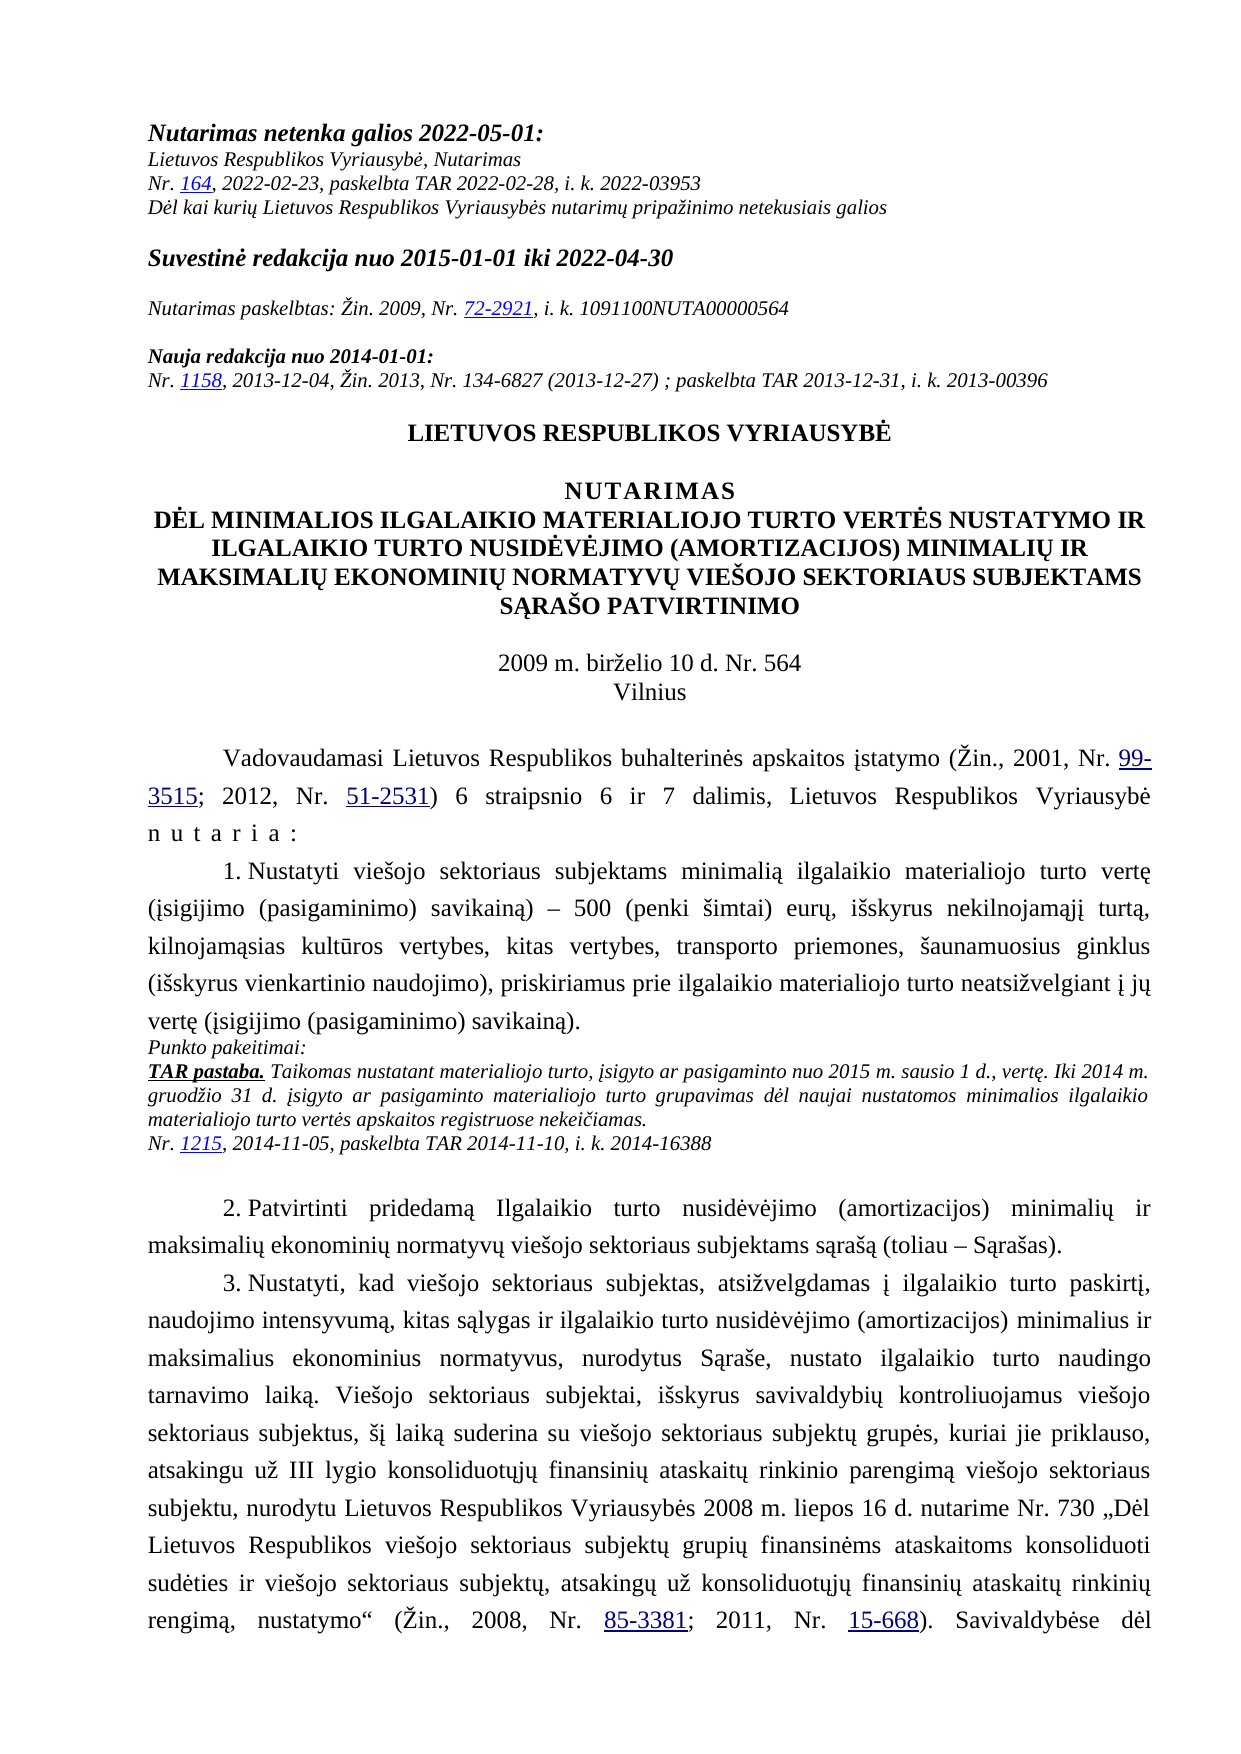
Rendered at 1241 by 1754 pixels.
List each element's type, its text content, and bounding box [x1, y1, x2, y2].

text 2009 m. birželio 10 d. Nr. 564 [148, 648, 1152, 677]
text Suvestinė redakcija nuo 2015-01-01 iki 2022-04-30 [148, 243, 1152, 272]
text Nutarimas paskelbtas: Žin. 2009, Nr. 72-2921, i. k. 1091100NUTA00000564 [148, 296, 1152, 320]
text Nr. 164, 2022-02-23, paskelbta TAR 2022-02-28, i. k. 2022-03953 [148, 171, 1152, 195]
text DĖL MINIMALIOS ILGALAIKIO MATERIALIOJO TURTO VERTĖS NUSTATYMO IR ILGALAIKIO TURTO NUSIDĖVĖJIMO (AMORTIZACIJOS) MINIMALIŲ IR MAKSIMALIŲ EKONOMINIŲ NORMATYVŲ VIEŠOJO SEKTORIAUS SUBJEKTAMS SĄRAŠO PATVIRTINIMO [148, 505, 1152, 620]
text Nr. 1215, 2014-11-05, paskelbta TAR 2014-11-10, i. k. 2014-16388 [148, 1131, 1152, 1155]
text TAR pastaba. Taikomas nustatant materialiojo turto, įsigyto ar pasigaminto nuo 2015 m. sausio 1 d., vertę. Iki 2014 m. gruodžio 31 d. įsigyto ar pasigaminto materialiojo turto grupavimas dėl naujai nustatomos minimalios ilgalaikio materialiojo turto vertės apskaitos registruose nekeičiamas. [148, 1059, 1152, 1131]
text Lietuvos Respublikos Vyriausybė, Nutarimas [148, 147, 1152, 171]
text Nr. 1158, 2013-12-04, Žin. 2013, Nr. 134-6827 (2013-12-27) ; paskelbta TAR 2013-12-31, i. k. 2013-00396 [148, 368, 1152, 392]
text Nutarimas netenka galios 2022-05-01: [148, 118, 1152, 147]
text Punkto pakeitimai: [148, 1035, 1152, 1059]
text LIETUVOS RESPUBLIKOS VYRIAUSYBĖ [148, 418, 1152, 447]
text 3. Nustatyti, kad viešojo sektoriaus subjektas, atsižvelgdamas į ilgalaikio turto paskirtį, naudojimo intensyvumą, kitas sąlygas ir ilgalaikio turto nusidėvėjimo (amortizacijos) minimalius ir maksimalius ekonominius normatyvus, nurodytus Sąraše, nustato ilgalaikio turto naudingo tarnavimo laiką. Viešojo sektoriaus subjektai, išskyrus savivaldybių kontroliuojamus viešojo sektoriaus subjektus, šį laiką suderina su viešojo sektoriaus subjektų grupės, kuriai jie priklauso, atsakingu už III lygio konsoliduotųjų finansinių ataskaitų rinkinio parengimą viešojo sektoriaus subjektu, nurodytu Lietuvos Respublikos Vyriausybės 2008 m. liepos 16 d. nutarime Nr. 730 „Dėl Lietuvos Respublikos viešojo sektoriaus subjektų grupių finansinėms ataskaitoms konsoliduoti sudėties ir viešojo sektoriaus subjektų, atsakingų už konsoliduotųjų finansinių ataskaitų rinkinių rengimą, nustatymo“ (Žin., 2008, Nr. 85-3381; 2011, Nr. 15-668). Savivaldybėse dėl [148, 1259, 1152, 1634]
text NUTARIMAS [148, 476, 1152, 505]
text Dėl kai kurių Lietuvos Respublikos Vyriausybės nutarimų pripažinimo netekusiais galios [148, 195, 1152, 219]
text Vadovaudamasi Lietuvos Respublikos buhalterinės apskaitos įstatymo (Žin., 2001, Nr. 99-3515; 2012, Nr. 51-2531) 6 straipsnio 6 ir 7 dalimis, Lietuvos Respublikos Vyriausybė nutaria: [148, 735, 1152, 847]
text Nauja redakcija nuo 2014-01-01: [148, 344, 1152, 368]
text Vilnius [148, 677, 1152, 706]
text 2. Patvirtinti pridedamą Ilgalaikio turto nusidėvėjimo (amortizacijos) minimalių ir maksimalių ekonominių normatyvų viešojo sektoriaus subjektams sąrašą (toliau – Sąrašas). [148, 1184, 1152, 1259]
text 1. Nustatyti viešojo sektoriaus subjektams minimalią ilgalaikio materialiojo turto vertę (įsigijimo (pasigaminimo) savikainą) – 500 (penki šimtai) eurų, išskyrus nekilnojamąjį turtą, kilnojamąsias kultūros vertybes, kitas vertybes, transporto priemones, šaunamuosius ginklus (išskyrus vienkartinio naudojimo), priskiriamus prie ilgalaikio materialiojo turto neatsižvelgiant į jų vertę (įsigijimo (pasigaminimo) savikainą). [148, 847, 1152, 1035]
